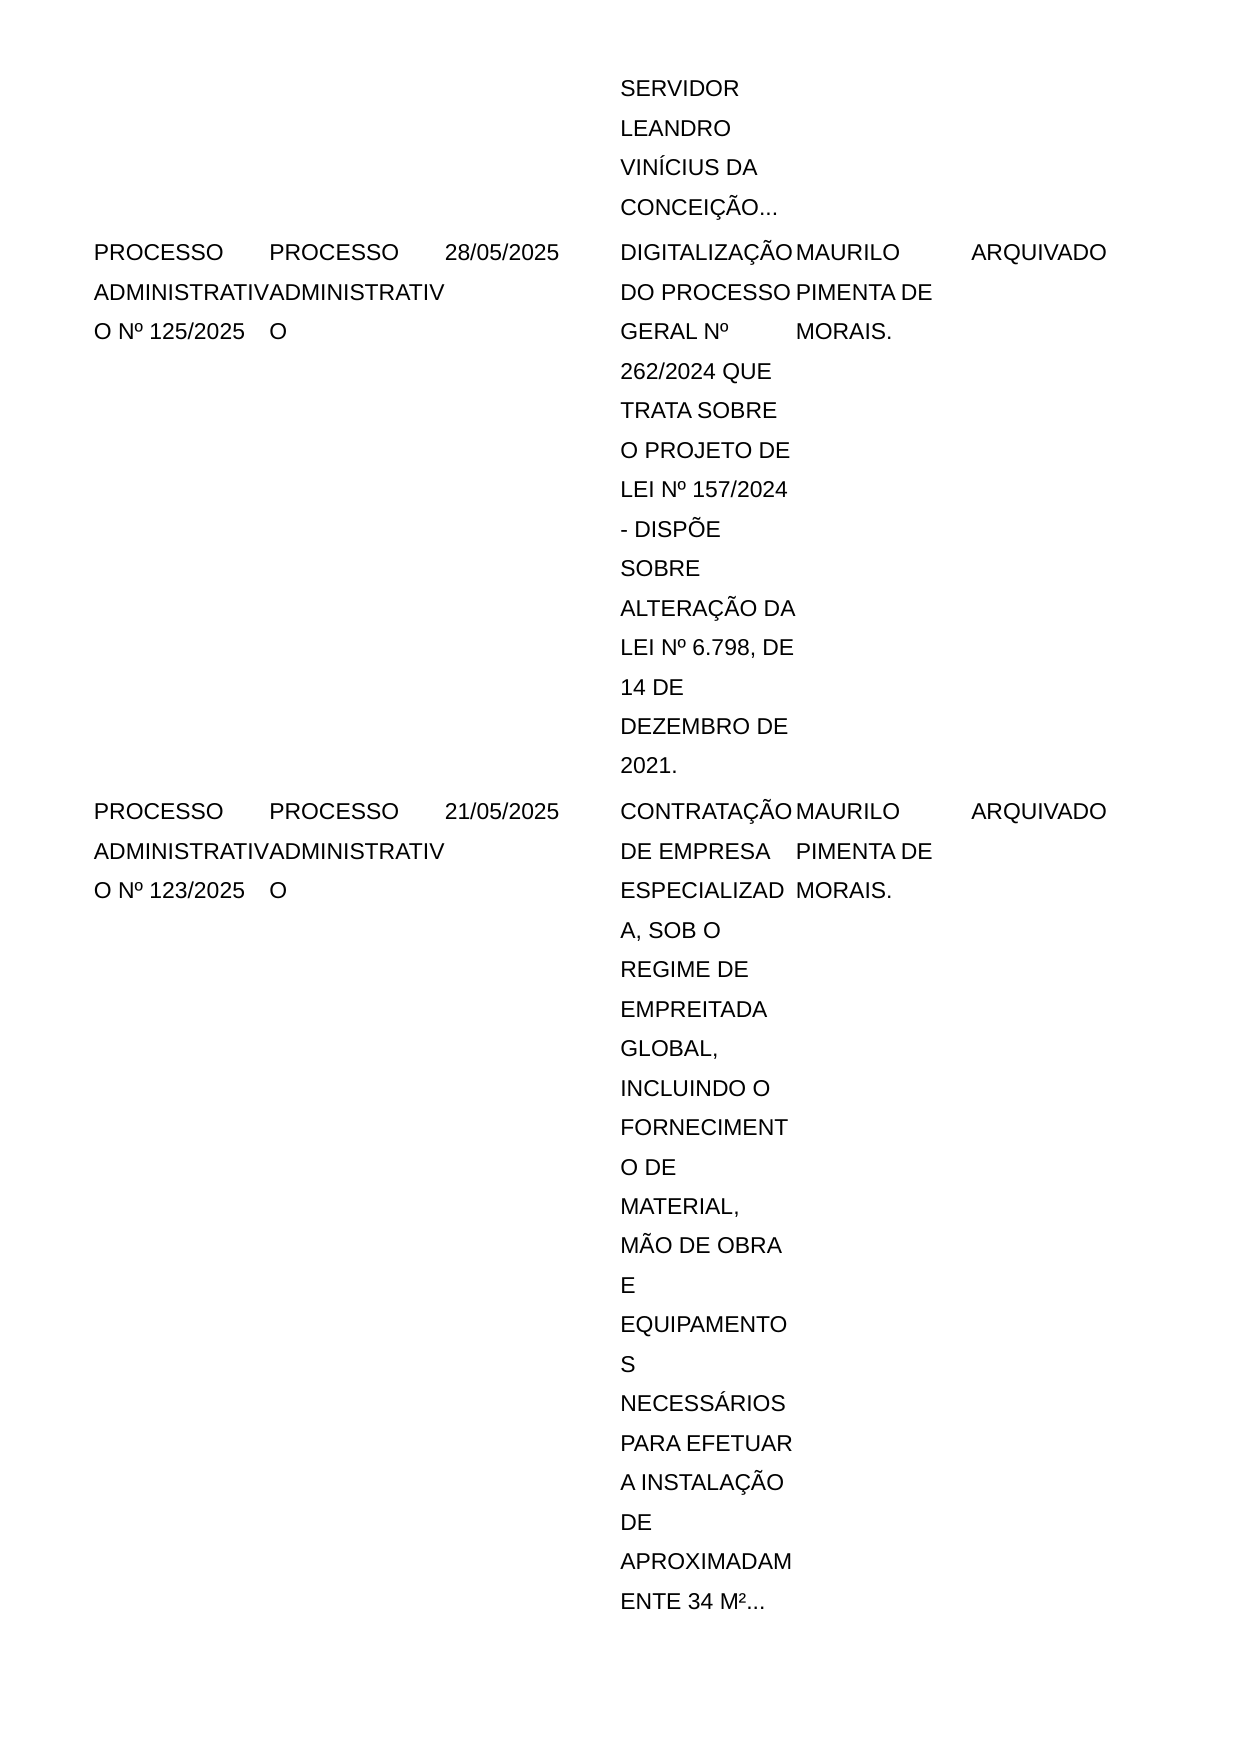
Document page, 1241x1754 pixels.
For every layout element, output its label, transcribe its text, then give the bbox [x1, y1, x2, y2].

table_cell MAURILO PIMENTA DE MORAIS. [796, 798, 971, 1633]
table_cell ARQUIVADO [971, 798, 1146, 1633]
table_cell 21/05/2025 [445, 798, 620, 1633]
table_cell SERVIDOR LEANDRO VINÍCIUS DA CONCEIÇÃO... [620, 75, 796, 239]
table_cell ARQUIVADO [971, 239, 1146, 798]
table_cell [971, 75, 1146, 239]
table_cell 28/05/2025 [445, 239, 620, 798]
table_cell PROCESSO ADMINISTRATIVO [269, 239, 444, 798]
table_cell [94, 75, 269, 239]
table_cell MAURILO PIMENTA DE MORAIS. [796, 239, 971, 798]
table_cell DIGITALIZAÇÃO DO PROCESSO GERAL Nº 262/2024 QUE TRATA SOBRE O PROJETO DE LEI Nº 157/2024 - DISPÕE SOBRE ALTERAÇÃO DA LEI Nº 6.798, DE 14 DE DEZEMBRO DE 2021. [620, 239, 796, 798]
table_cell [269, 75, 444, 239]
table_cell CONTRATAÇÃO DE EMPRESA ESPECIALIZADA, SOB O REGIME DE EMPREITADA GLOBAL, INCLUINDO O FORNECIMENTO DE MATERIAL, MÃO DE OBRA E EQUIPAMENTOS NECESSÁRIOS PARA EFETUAR A INSTALAÇÃO DE APROXIMADAMENTE 34 M²... [620, 798, 796, 1633]
table_cell [445, 75, 620, 239]
table_cell PROCESSO ADMINISTRATIVO [269, 798, 444, 1633]
table_cell [796, 75, 971, 239]
table_cell PROCESSO ADMINISTRATIVO Nº 125/2025 [94, 239, 269, 798]
table_cell PROCESSO ADMINISTRATIVO Nº 123/2025 [94, 798, 269, 1633]
